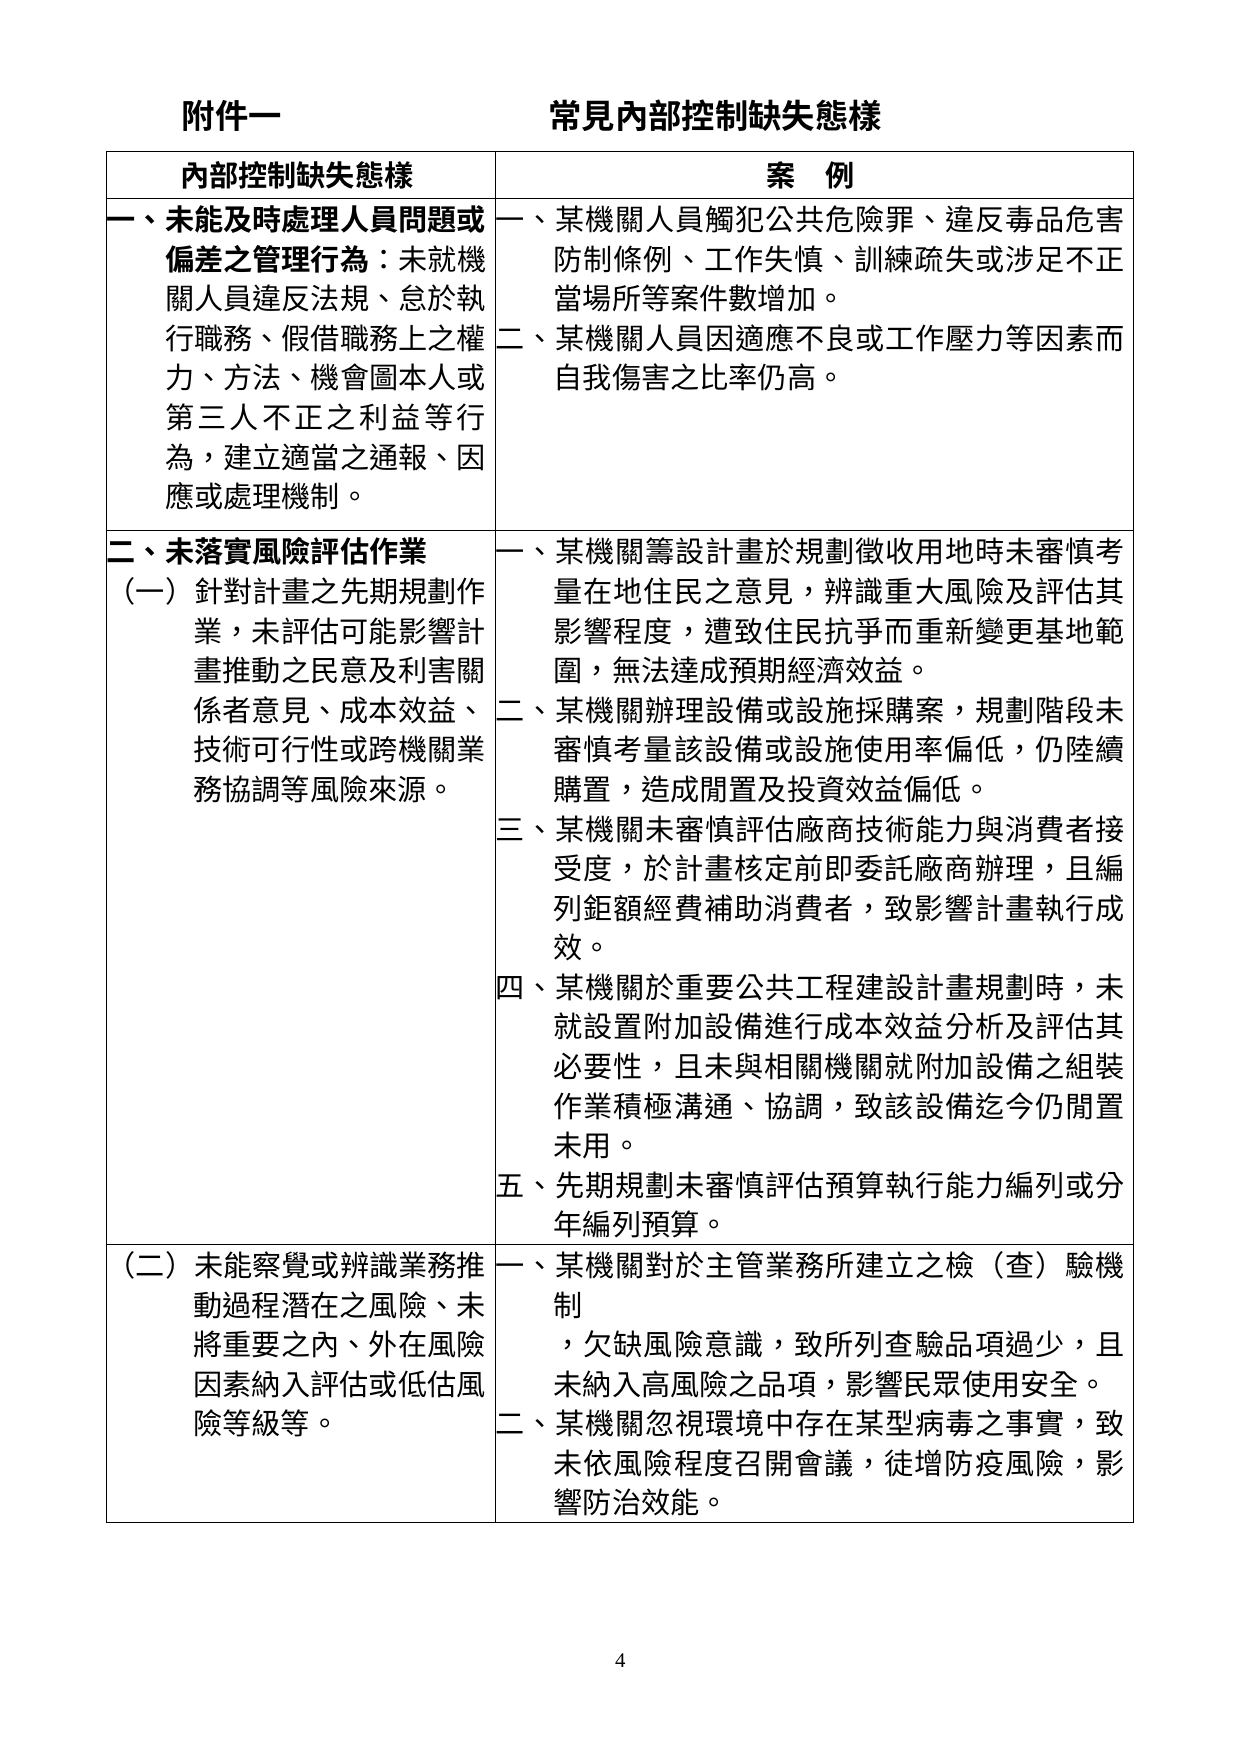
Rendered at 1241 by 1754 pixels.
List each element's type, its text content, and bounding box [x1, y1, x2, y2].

table_header 內部控制缺失態樣 [107, 152, 495, 198]
table_cell 一、某機關籌設計畫於規劃徵收用地時未審慎考量在地住民之意見，辨識重大風險及評估其影響程度，遭致住民抗爭而重新變更基地範圍，無法達成預期經濟效益。 二、某機關辦理設備或設施採購案，規劃階段未審慎考量該設備或設施使用率偏低，仍陸續購置，造成閒置及投資效益偏低。 三、某機關未審慎評估廠商技術能力與消費者接受度，於計畫核定前即委託廠商辦理，且編列鉅額經費補助消費者，致影響計畫執行成效。 四、某機關於重要公共工程建設計畫規劃時，未就設置附加設備進行成本效益分析及評估其必要性，且未與相關機關就附加設備之組裝作業積極溝通、協調，致該設備迄今仍閒置未用。 五、先期規劃未審慎評估預算執行能力編列或分年編列預算。 [496, 531, 1133, 1244]
text 附件一 常見內部控制缺失態樣 [181, 89, 1134, 139]
table_cell （二）未能察覺或辨識業務推動過程潛在之風險、未將重要之內、外在風險因素納入評估或低估風險等級等。 [107, 1245, 495, 1522]
table_cell 一、未能及時處理人員問題或偏差之管理行為：未就機關人員違反法規、怠於執行職務、假借職務上之權力、方法、機會圖本人或第三人不正之利益等行為，建立適當之通報、因應或處理機制。 [107, 199, 495, 530]
table_header 案 例 [496, 152, 1133, 198]
table_cell 二、未落實風險評估作業 （一）針對計畫之先期規劃作業，未評估可能影響計畫推動之民意及利害關係者意見、成本效益、技術可行性或跨機關業務協調等風險來源。 [107, 531, 495, 1244]
table_cell 一、某機關人員觸犯公共危險罪、違反毒品危害防制條例、工作失慎、訓練疏失或涉足不正當場所等案件數增加。 二、某機關人員因適應不良或工作壓力等因素而自我傷害之比率仍高。 [496, 199, 1133, 530]
table_cell 一、某機關對於主管業務所建立之檢（查）驗機制 ，欠缺風險意識，致所列查驗品項過少，且未納入高風險之品項，影響民眾使用安全。 二、某機關忽視環境中存在某型病毒之事實，致未依風險程度召開會議，徒增防疫風險，影響防治效能。 [496, 1245, 1133, 1522]
